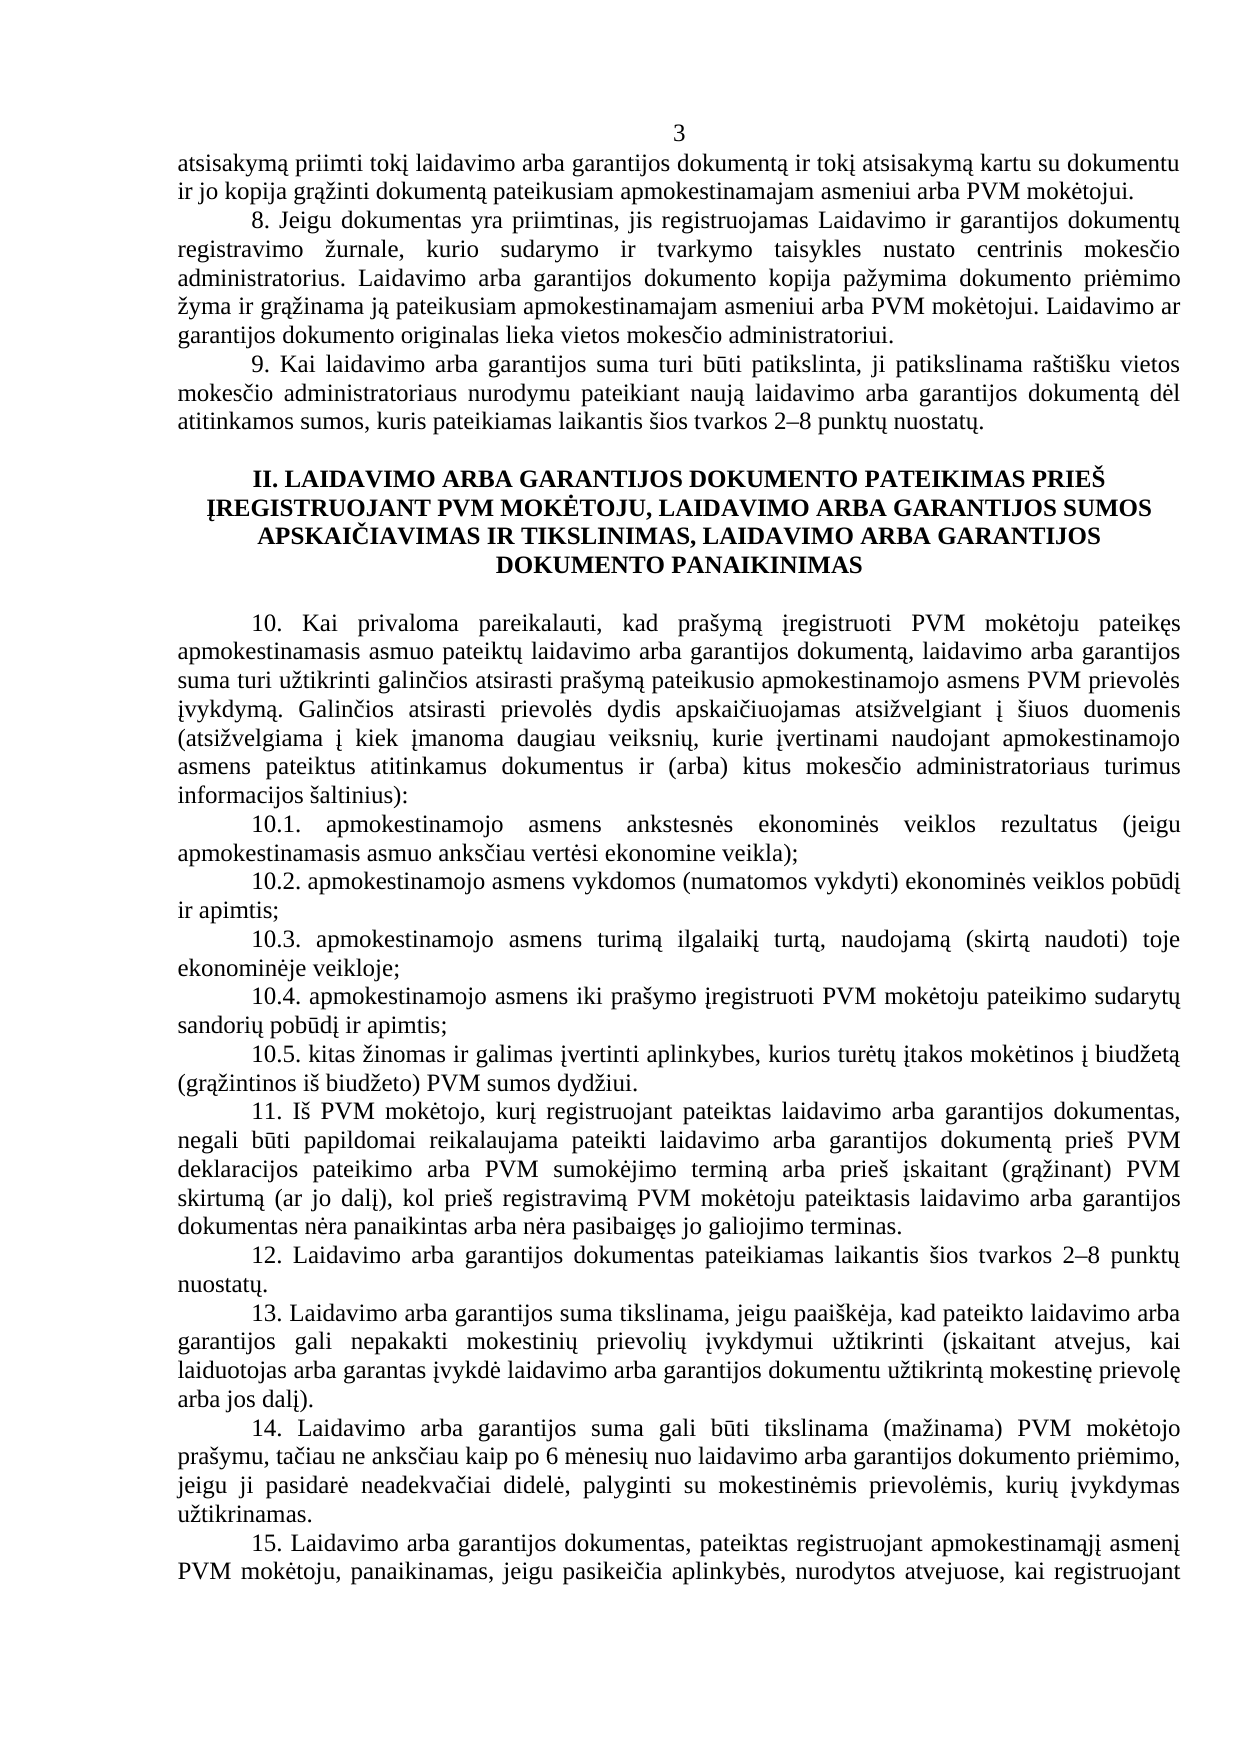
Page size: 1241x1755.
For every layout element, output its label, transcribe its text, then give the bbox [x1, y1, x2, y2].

text II. LAIDAVIMO ARBA GARANTIJOS DOKUMENTO PATEIKIMAS PRIEŠ ĮREGISTRUOJANT PVM MOKĖTOJU, LAIDAVIMO ARBA GARANTIJOS SUMOS APSKAIČIAVIMAS IR TIKSLINIMAS, LAIDAVIMO ARBA GARANTIJOS DOKUMENTO PANAIKINIMAS [177, 464, 1181, 579]
text 14. Laidavimo arba garantijos suma gali būti tikslinama (mažinama) PVM mokėtojo prašymu, tačiau ne anksčiau kaip po 6 mėnesių nuo laidavimo arba garantijos dokumento priėmimo, jeigu ji pasidarė neadekvačiai didelė, palyginti su mokestinėmis prievolėmis, kurių įvykdymas užtikrinamas. [177, 1413, 1181, 1528]
text 13. Laidavimo arba garantijos suma tikslinama, jeigu paaiškėja, kad pateikto laidavimo arba garantijos gali nepakakti mokestinių prievolių įvykdymui užtikrinti (įskaitant atvejus, kai laiduotojas arba garantas įvykdė laidavimo arba garantijos dokumentu užtikrintą mokestinę prievolę arba jos dalį). [177, 1298, 1181, 1413]
text atsisakymą priimti tokį laidavimo arba garantijos dokumentą ir tokį atsisakymą kartu su dokumentu ir jo kopija grąžinti dokumentą pateikusiam apmokestinamajam asmeniui arba PVM mokėtojui. [177, 148, 1181, 205]
text 10.4. apmokestinamojo asmens iki prašymo įregistruoti PVM mokėtoju pateikimo sudarytų sandorių pobūdį ir apimtis; [177, 981, 1181, 1039]
text 9. Kai laidavimo arba garantijos suma turi būti patikslinta, ji patikslinama raštišku vietos mokesčio administratoriaus nurodymu pateikiant naują laidavimo arba garantijos dokumentą dėl atitinkamos sumos, kuris pateikiamas laikantis šios tvarkos 2–8 punktų nuostatų. [177, 349, 1181, 435]
text 8. Jeigu dokumentas yra priimtinas, jis registruojamas Laidavimo ir garantijos dokumentų registravimo žurnale, kurio sudarymo ir tvarkymo taisykles nustato centrinis mokesčio administratorius. Laidavimo arba garantijos dokumento kopija pažymima dokumento priėmimo žyma ir grąžinama ją pateikusiam apmokestinamajam asmeniui arba PVM mokėtojui. Laidavimo ar garantijos dokumento originalas lieka vietos mokesčio administratoriui. [177, 205, 1181, 349]
text 11. Iš PVM mokėtojo, kurį registruojant pateiktas laidavimo arba garantijos dokumentas, negali būti papildomai reikalaujama pateikti laidavimo arba garantijos dokumentą prieš PVM deklaracijos pateikimo arba PVM sumokėjimo terminą arba prieš įskaitant (grąžinant) PVM skirtumą (ar jo dalį), kol prieš registravimą PVM mokėtoju pateiktasis laidavimo arba garantijos dokumentas nėra panaikintas arba nėra pasibaigęs jo galiojimo terminas. [177, 1096, 1181, 1240]
text 12. Laidavimo arba garantijos dokumentas pateikiamas laikantis šios tvarkos 2–8 punktų nuostatų. [177, 1240, 1181, 1298]
text 15. Laidavimo arba garantijos dokumentas, pateiktas registruojant apmokestinamąjį asmenį PVM mokėtoju, panaikinamas, jeigu pasikeičia aplinkybės, nurodytos atvejuose, kai registruojant [177, 1528, 1181, 1585]
text 10.1. apmokestinamojo asmens ankstesnės ekonominės veiklos rezultatus (jeigu apmokestinamasis asmuo anksčiau vertėsi ekonomine veikla); [177, 809, 1181, 866]
text 10.3. apmokestinamojo asmens turimą ilgalaikį turtą, naudojamą (skirtą naudoti) toje ekonominėje veikloje; [177, 924, 1181, 981]
text 10.2. apmokestinamojo asmens vykdomos (numatomos vykdyti) ekonominės veiklos pobūdį ir apimtis; [177, 866, 1181, 924]
text 10. Kai privaloma pareikalauti, kad prašymą įregistruoti PVM mokėtoju pateikęs apmokestinamasis asmuo pateiktų laidavimo arba garantijos dokumentą, laidavimo arba garantijos suma turi užtikrinti galinčios atsirasti prašymą pateikusio apmokestinamojo asmens PVM prievolės įvykdymą. Galinčios atsirasti prievolės dydis apskaičiuojamas atsižvelgiant į šiuos duomenis (atsižvelgiama į kiek įmanoma daugiau veiksnių, kurie įvertinami naudojant apmokestinamojo asmens pateiktus atitinkamus dokumentus ir (arba) kitus mokesčio administratoriaus turimus informacijos šaltinius): [177, 608, 1181, 809]
text 10.5. kitas žinomas ir galimas įvertinti aplinkybes, kurios turėtų įtakos mokėtinos į biudžetą (grąžintinos iš biudžeto) PVM sumos dydžiui. [177, 1039, 1181, 1096]
